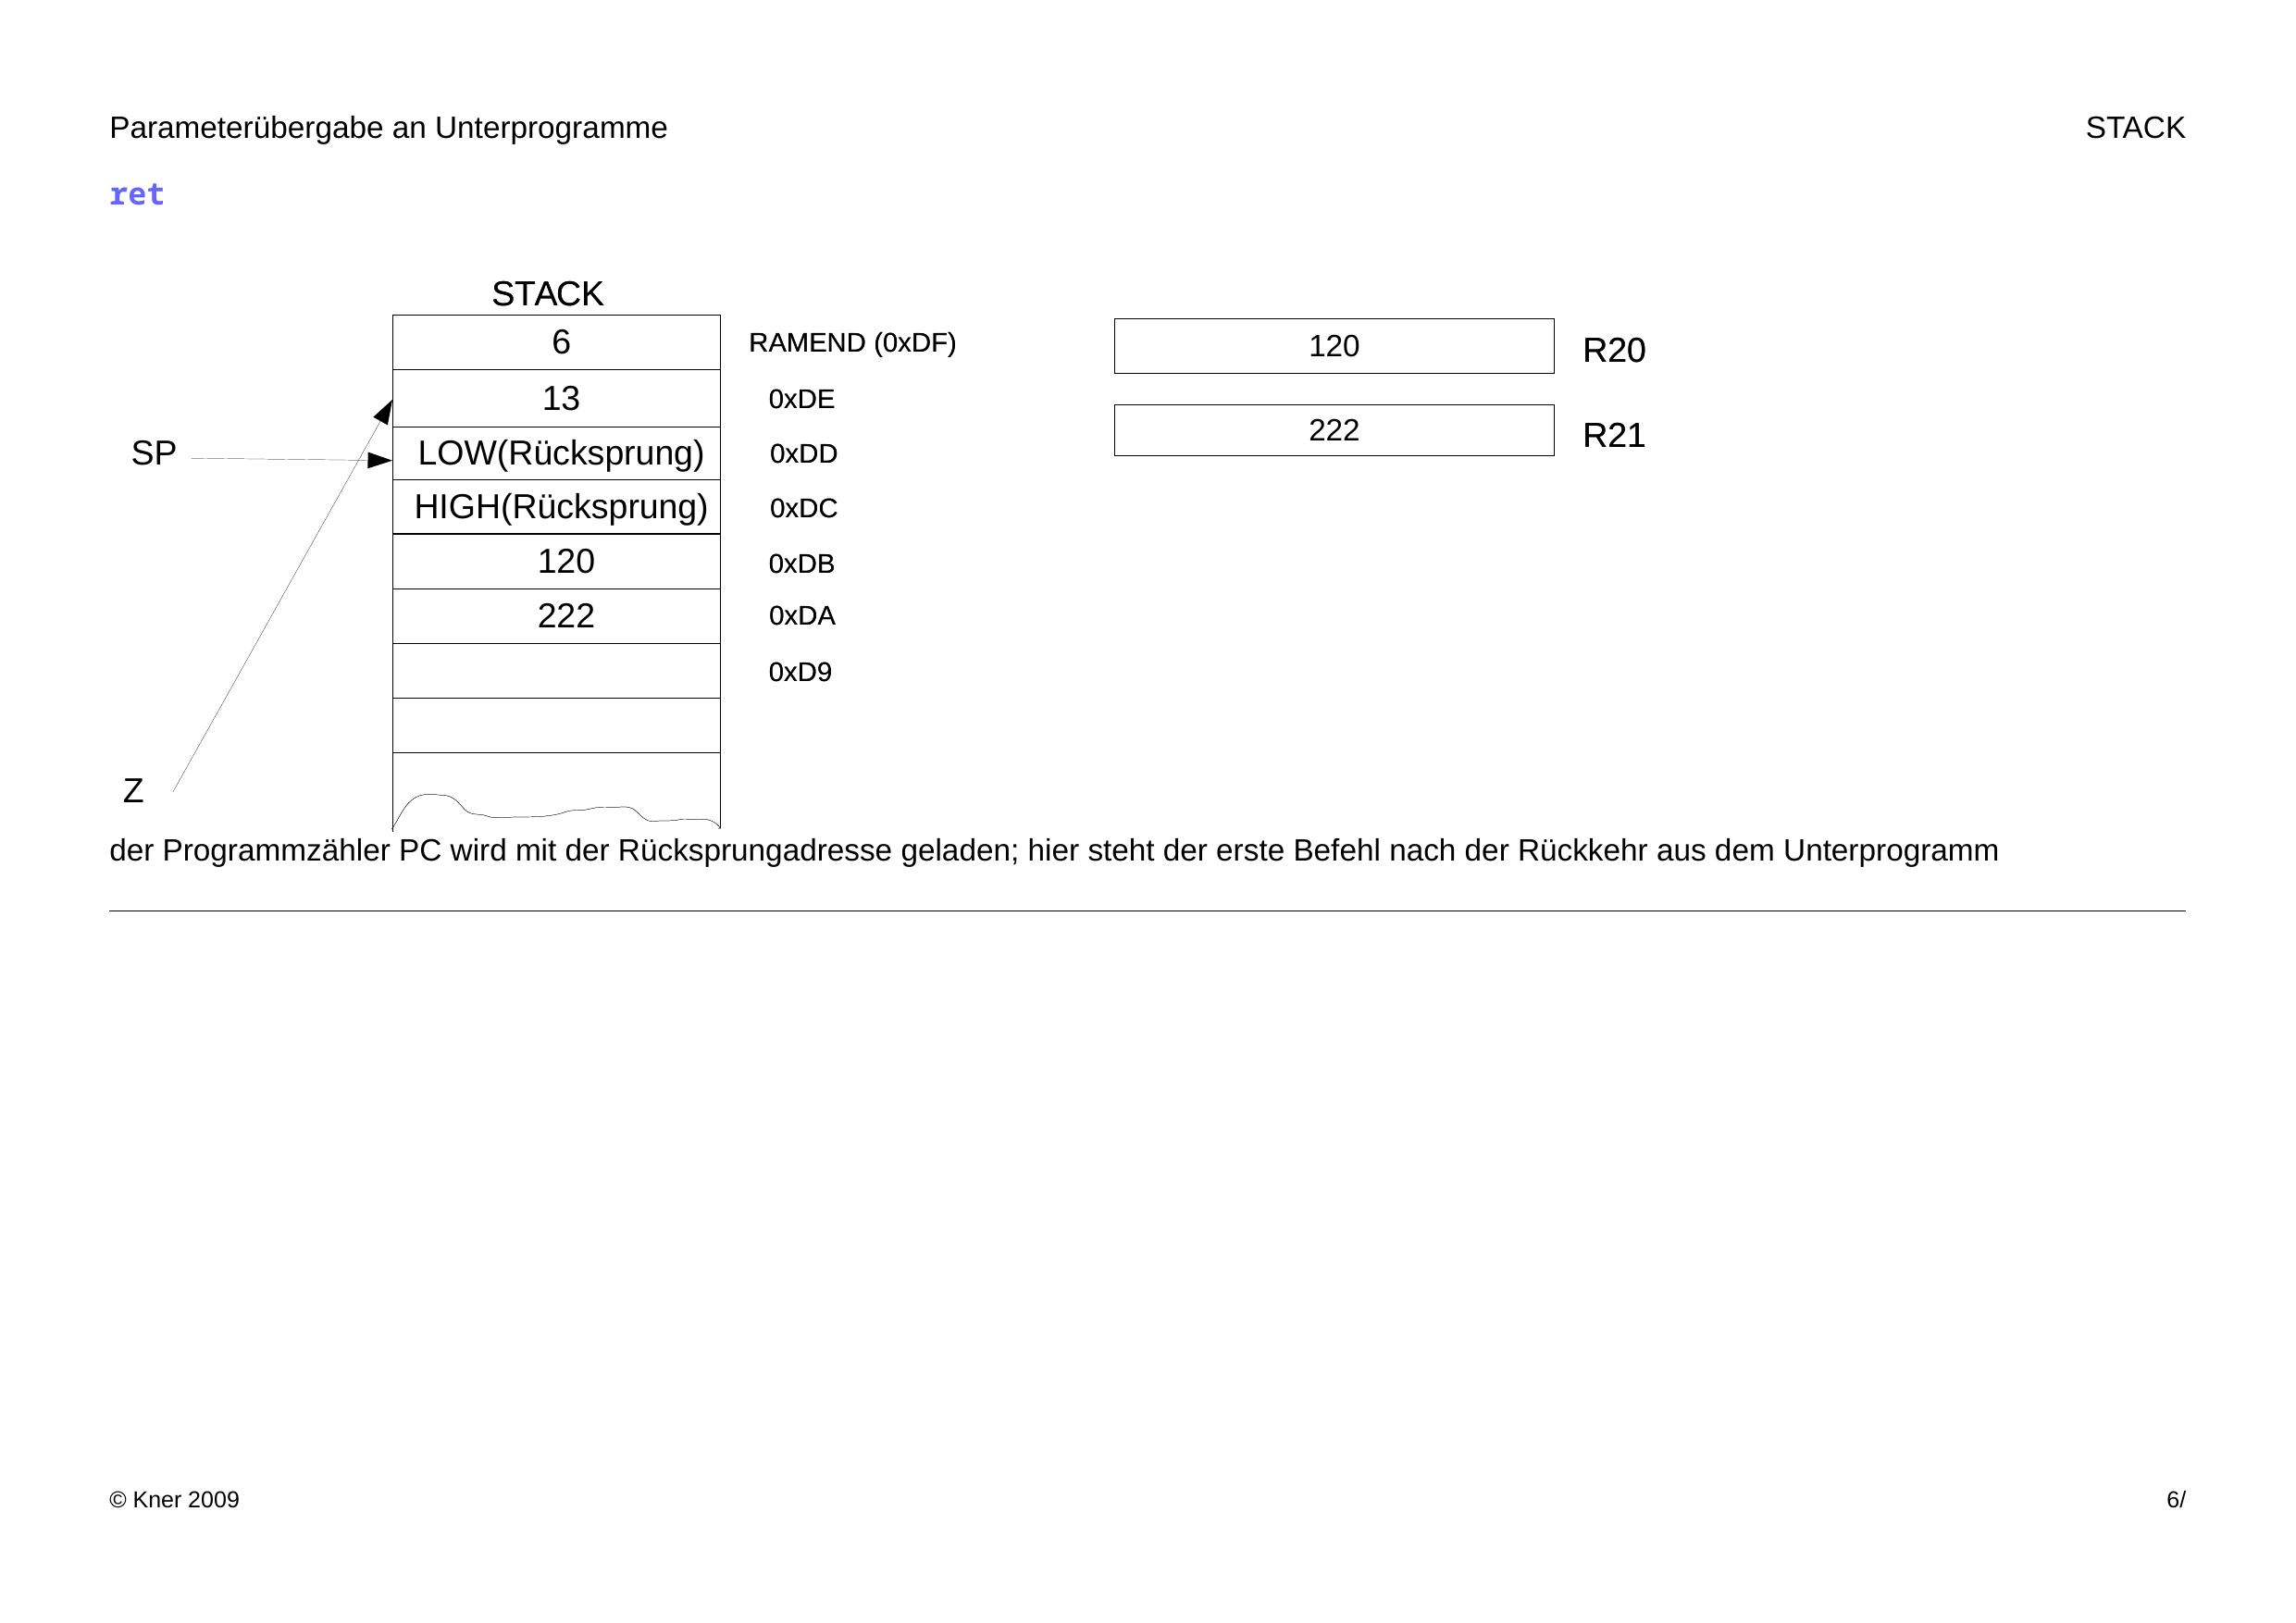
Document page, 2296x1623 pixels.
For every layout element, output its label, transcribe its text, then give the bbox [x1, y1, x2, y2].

text ret [109, 172, 2186, 256]
text der Programmzähler PC wird mit der Rücksprungadresse geladen; hier steht der erste Befehl nach der Rückkehr aus dem Unterprogramm [109, 832, 2186, 867]
